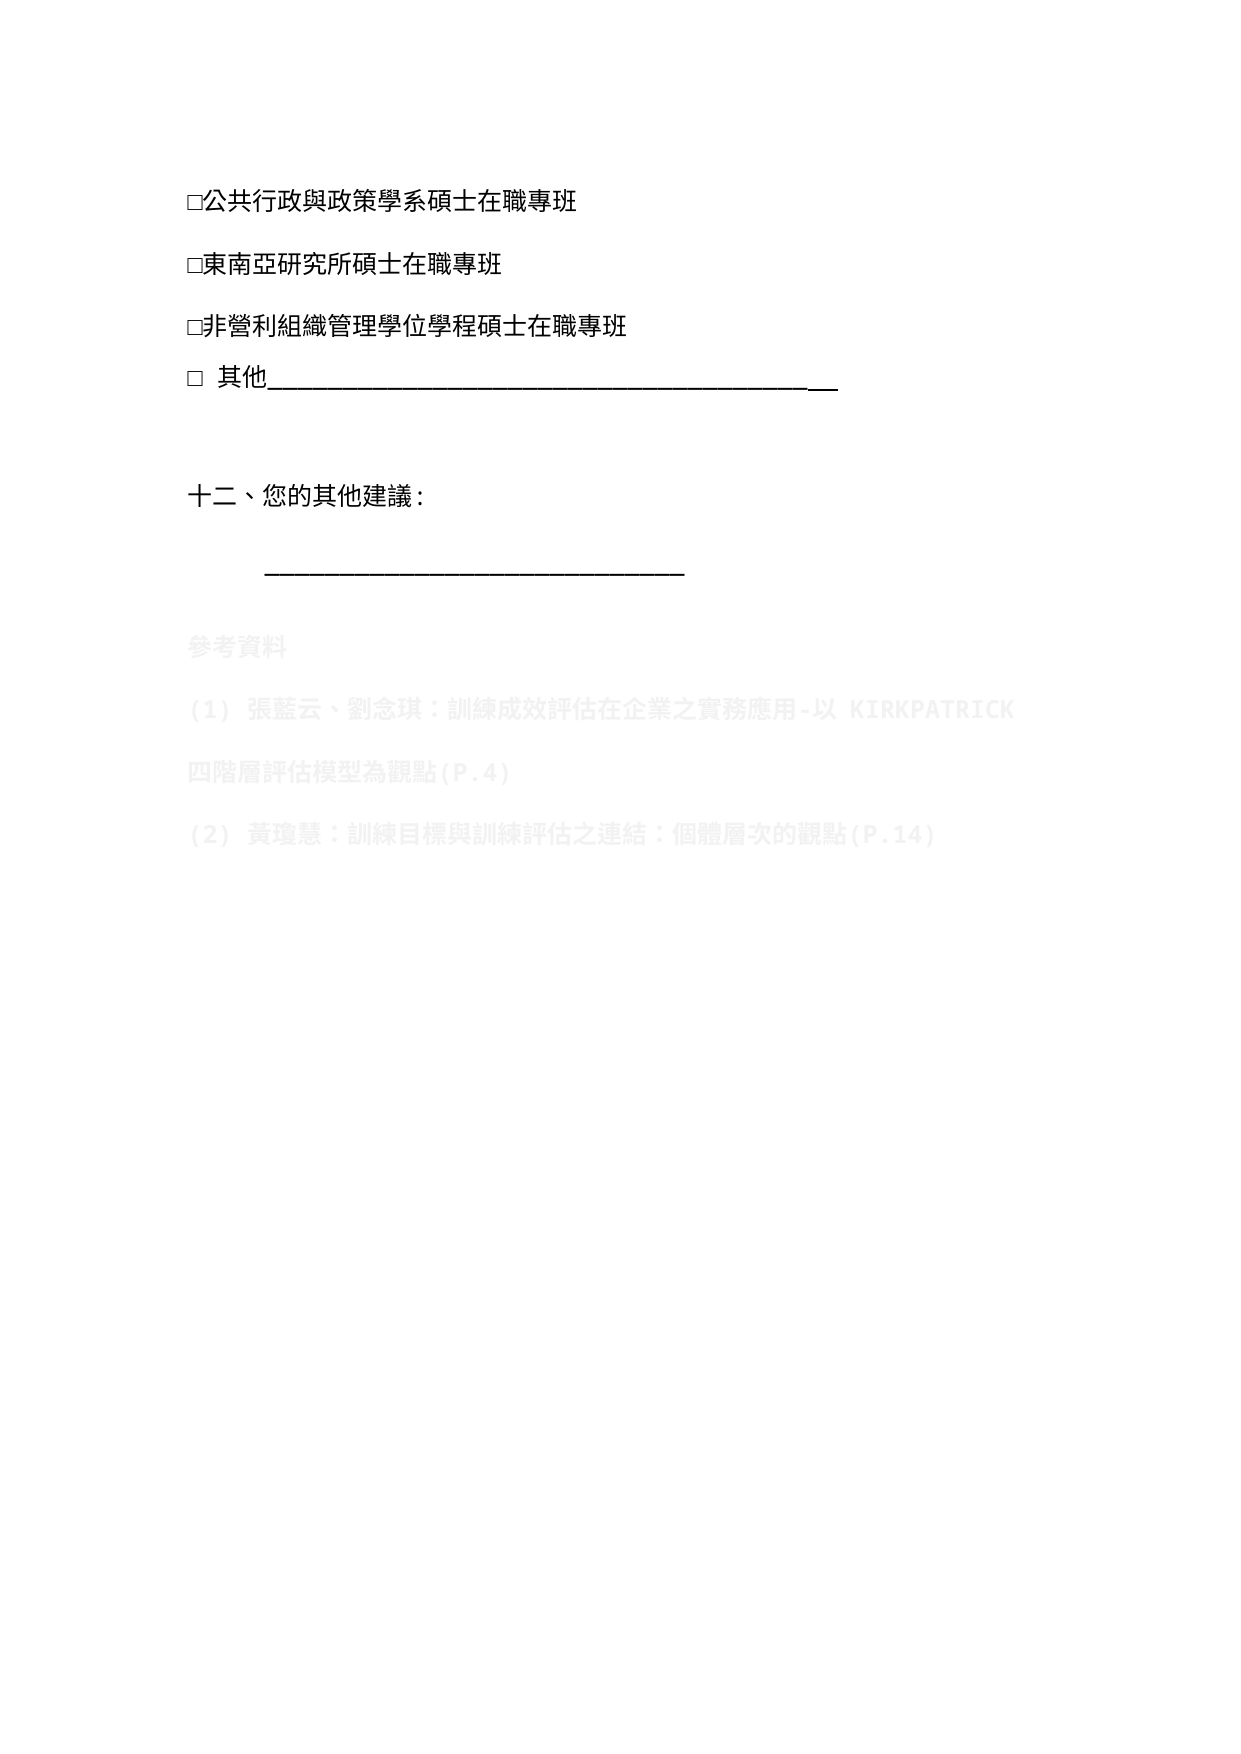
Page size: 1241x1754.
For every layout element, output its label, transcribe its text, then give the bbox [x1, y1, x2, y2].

text □非營利組織管理學位學程碩士在職專班 [187, 283, 1053, 346]
text □東南亞研究所碩士在職專班 [187, 221, 1053, 283]
text 十二、您的其他建議: [187, 476, 1053, 512]
text □ 其他____________________________________ [187, 353, 1053, 395]
text □公共行政與政策學系碩士在職專班 [187, 158, 1053, 221]
text ____________________________ [234, 545, 1053, 579]
text (2) 黃瓊慧：訓練目標與訓練評估之連結：個體層次的觀點(P.14) [187, 791, 1053, 854]
text 參考資料 (1) 張藍云、劉念琪：訓練成效評估在企業之實務應用-以 KIRKPATRICK 四階層評估模型為觀點(P.4) [187, 604, 1053, 791]
